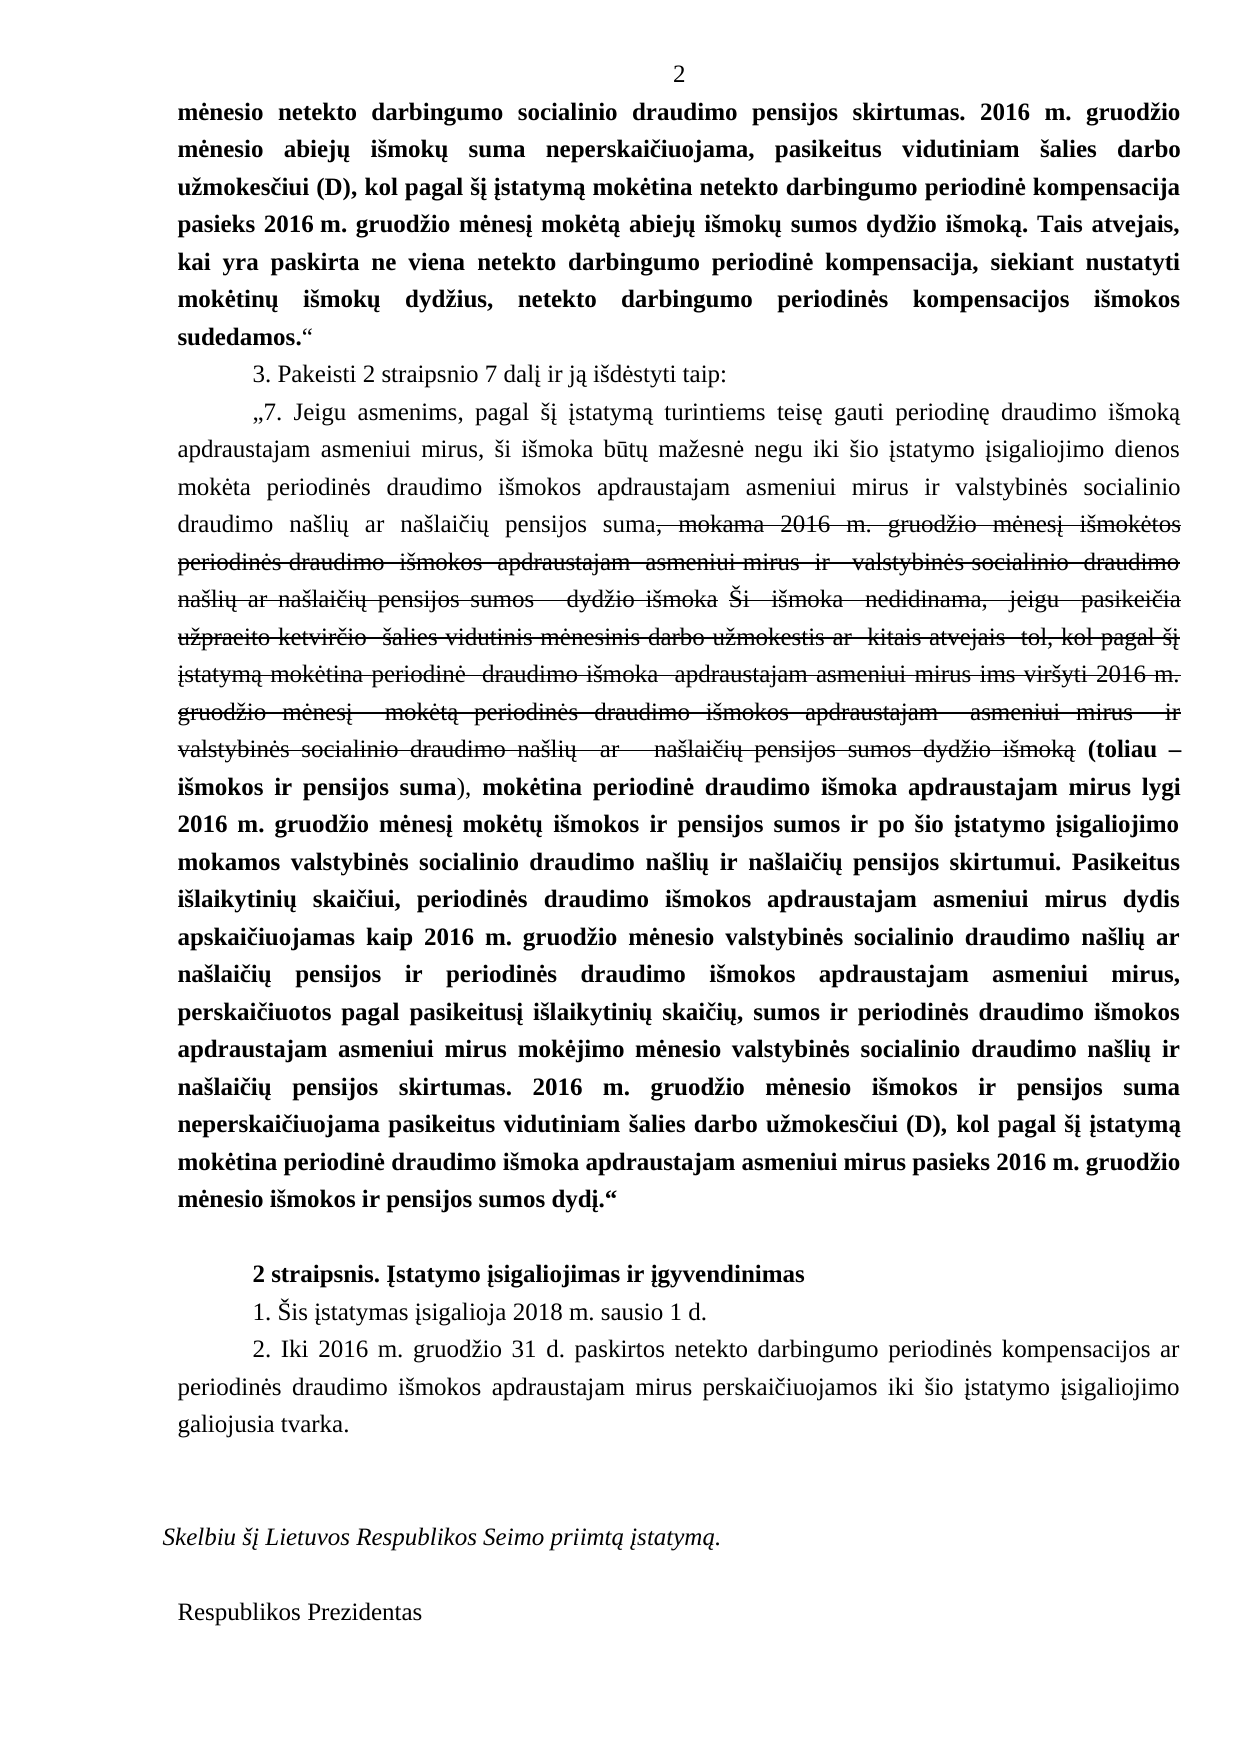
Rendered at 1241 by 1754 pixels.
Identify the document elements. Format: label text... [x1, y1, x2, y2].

text „6. Jeigu asmenims, pagal šį įstatymą turintiems teisę gauti netekto darbingumo periodinę kompensaciją, ši kompensacija būtų mažesnė negu iki šio įstatymo įsigaliojimo dienos mokėta netekto darbingumo periodinės kompensacijos ir netekto darbingumo socialinio draudimo pensijos suma mokama 2016 m. gruodžio mėnesį išmokėtos netekto darbingumo periodinės kompensacijos ir netekto darbingumo socialinio draudimo pensijos sumos dydžio išmoka. Ši išmoka nedidinama, jeigu pasikeičia užpraeito ketvirčio šalies vidutinis mėnesinis darbo užmokestis ar kitais atvejais tol, kol pagal šį įstatymą mokėtina periodinė netekto darbingumo kompensacija ims viršyti 2016 m. gruodžio mėnesį mokėtą netekto darbingumo periodinės kompensacijos ir netekto darbingumo socialinio draudimo pensijos sumos dydžio išmoką (toliau – abiejų išmokų suma), mokėtina netekto darbingumo periodinė kompensacija yra lygi 2016 m. gruodžio mėnesio abiejų išmokų sumos, mokėtos dėl to paties draudžiamojo įvykio, ir po šio įstatymo įsigaliojimo mokamos netekto darbingumo socialinio draudimo pensijos skirtumui. Nustačius kitokį netektą darbingumą, netekto darbingumo periodinės kompensacijos dydis apskaičiuojamas kaip 2016 m. gruodžio mėnesio netekto darbingumo socialinio draudimo pensijos ir netekto darbingumo periodinės kompensacijos, perskaičiuotos pagal iš naujo nustatyto netekto darbingumo procentus, sumos ir netekto darbingumo periodinės kompensacijos mokėjimo mėnesio netekto darbingumo socialinio draudimo pensijos skirtumas. 2016 m. gruodžio mėnesio abiejų išmokų suma neperskaičiuojama, pasikeitus vidutiniam šalies darbo užmokesčiui (D), kol pagal šį įstatymą mokėtina netekto darbingumo periodinė kompensacija pasieks 2016 m. gruodžio mėnesį mokėtą abiejų išmokų sumos dydžio išmoką. Tais atvejais, kai yra paskirta ne viena netekto darbingumo periodinė kompensacija, siekiant nustatyti mokėtinų išmokų dydžius, netekto darbingumo periodinės kompensacijos išmokos sudedamos.“ [177, 88, 1181, 350]
text 1. Šis įstatymas įsigalioja 2018 m. sausio 1 d. [177, 1288, 1181, 1325]
text 3. Pakeisti 2 straipsnio 7 dalį ir ją išdėstyti taip: [177, 350, 1181, 388]
text Skelbiu šį Lietuvos Respublikos Seimo priimtą įstatymą. [162, 1513, 1181, 1550]
text „7. Jeigu asmenims, pagal šį įstatymą turintiems teisę gauti periodinę draudimo išmoką apdraustajam asmeniui mirus, ši išmoka būtų mažesnė negu iki šio įstatymo įsigaliojimo dienos mokėta periodinės draudimo išmokos apdraustajam asmeniui mirus ir valstybinės socialinio draudimo našlių ar našlaičių pensijos suma, mokama 2016 m. gruodžio mėnesį išmokėtos periodinės draudimo išmokos apdraustajam asmeniui mirus ir valstybinės socialinio draudimo našlių ar našlaičių pensijos sumos dydžio išmoka Ši išmoka nedidinama, jeigu pasikeičia užpraeito ketvirčio šalies vidutinis mėnesinis darbo užmokestis ar kitais atvejais tol, kol pagal šį įstatymą mokėtina periodinė draudimo išmoka apdraustajam asmeniui mirus ims viršyti 2016 m. gruodžio mėnesį mokėtą periodinės draudimo išmokos apdraustajam asmeniui mirus ir valstybinės socialinio draudimo našlių ar našlaičių pensijos sumos dydžio išmoką (toliau –išmokos ir pensijos suma), mokėtina periodinė draudimo išmoka apdraustajam mirus lygi 2016 m. gruodžio mėnesį mokėtų išmokos ir pensijos sumos ir po šio įstatymo įsigaliojimo mokamos valstybinės socialinio draudimo našlių ir našlaičių pensijos skirtumui. Pasikeitus išlaikytinių skaičiui, periodinės draudimo išmokos apdraustajam asmeniui mirus dydis apskaičiuojamas kaip 2016 m. gruodžio mėnesio valstybinės socialinio draudimo našlių ar našlaičių pensijos ir periodinės draudimo išmokos apdraustajam asmeniui mirus, perskaičiuotos pagal pasikeitusį išlaikytinių skaičių, sumos ir periodinės draudimo išmokos apdraustajam asmeniui mirus mokėjimo mėnesio valstybinės socialinio draudimo našlių ir našlaičių pensijos skirtumas. 2016 m. gruodžio mėnesio išmokos ir pensijos suma neperskaičiuojama pasikeitus vidutiniam šalies darbo užmokesčiui (D), kol pagal šį įstatymą mokėtina periodinė draudimo išmoka apdraustajam asmeniui mirus pasieks 2016 m. gruodžio mėnesio išmokos ir pensijos sumos dydį.“ [177, 713, 1181, 1213]
text „7. Jeigu asmenims, pagal šį įstatymą turintiems teisę gauti periodinę draudimo išmoką apdraustajam asmeniui mirus, ši išmoka būtų mažesnė negu iki šio įstatymo įsigaliojimo dienos mokėta periodinės draudimo išmokos apdraustajam asmeniui mirus ir valstybinės socialinio draudimo našlių ar našlaičių pensijos suma, mokama 2016 m. gruodžio mėnesį išmokėtos periodinės draudimo išmokos apdraustajam asmeniui mirus ir valstybinės socialinio draudimo našlių ar našlaičių pensijos sumos dydžio išmoka Ši išmoka nedidinama, jeigu pasikeičia užpraeito ketvirčio šalies vidutinis mėnesinis darbo užmokestis ar kitais atvejais tol, kol pagal šį įstatymą mokėtina periodinė draudimo išmoka apdraustajam asmeniui mirus ims viršyti 2016 m. gruodžio mėnesį mokėtą periodinės draudimo išmokos apdraustajam asmeniui mirus ir valstybinės socialinio draudimo našlių ar našlaičių pensijos sumos dydžio išmoką (toliau –išmokos ir pensijos suma), mokėtina periodinė draudimo išmoka apdraustajam mirus lygi 2016 m. gruodžio mėnesį mokėtų išmokos ir pensijos sumos ir po šio įstatymo įsigaliojimo mokamos valstybinės socialinio draudimo našlių ir našlaičių pensijos skirtumui. Pasikeitus išlaikytinių skaičiui, periodinės draudimo išmokos apdraustajam asmeniui mirus dydis apskaičiuojamas kaip 2016 m. gruodžio mėnesio valstybinės socialinio draudimo našlių ar našlaičių pensijos ir periodinės draudimo išmokos apdraustajam asmeniui mirus, perskaičiuotos pagal pasikeitusį išlaikytinių skaičių, sumos ir periodinės draudimo išmokos apdraustajam asmeniui mirus mokėjimo mėnesio valstybinės socialinio draudimo našlių ir našlaičių pensijos skirtumas. 2016 m. gruodžio mėnesio išmokos ir pensijos suma neperskaičiuojama pasikeitus vidutiniam šalies darbo užmokesčiui (D), kol pagal šį įstatymą mokėtina periodinė draudimo išmoka apdraustajam asmeniui mirus pasieks 2016 m. gruodžio mėnesio išmokos ir pensijos sumos dydį.“ [177, 388, 1181, 675]
text 2 straipsnis. Įstatymo įsigaliojimas ir įgyvendinimas [177, 1250, 1181, 1288]
text 2. Iki 2016 m. gruodžio 31 d. paskirtos netekto darbingumo periodinės kompensacijos ar periodinės draudimo išmokos apdraustajam mirus perskaičiuojamos iki šio įstatymo įsigaliojimo galiojusia tvarka. [177, 1325, 1181, 1438]
text Respublikos Prezidentas [177, 1588, 1181, 1625]
